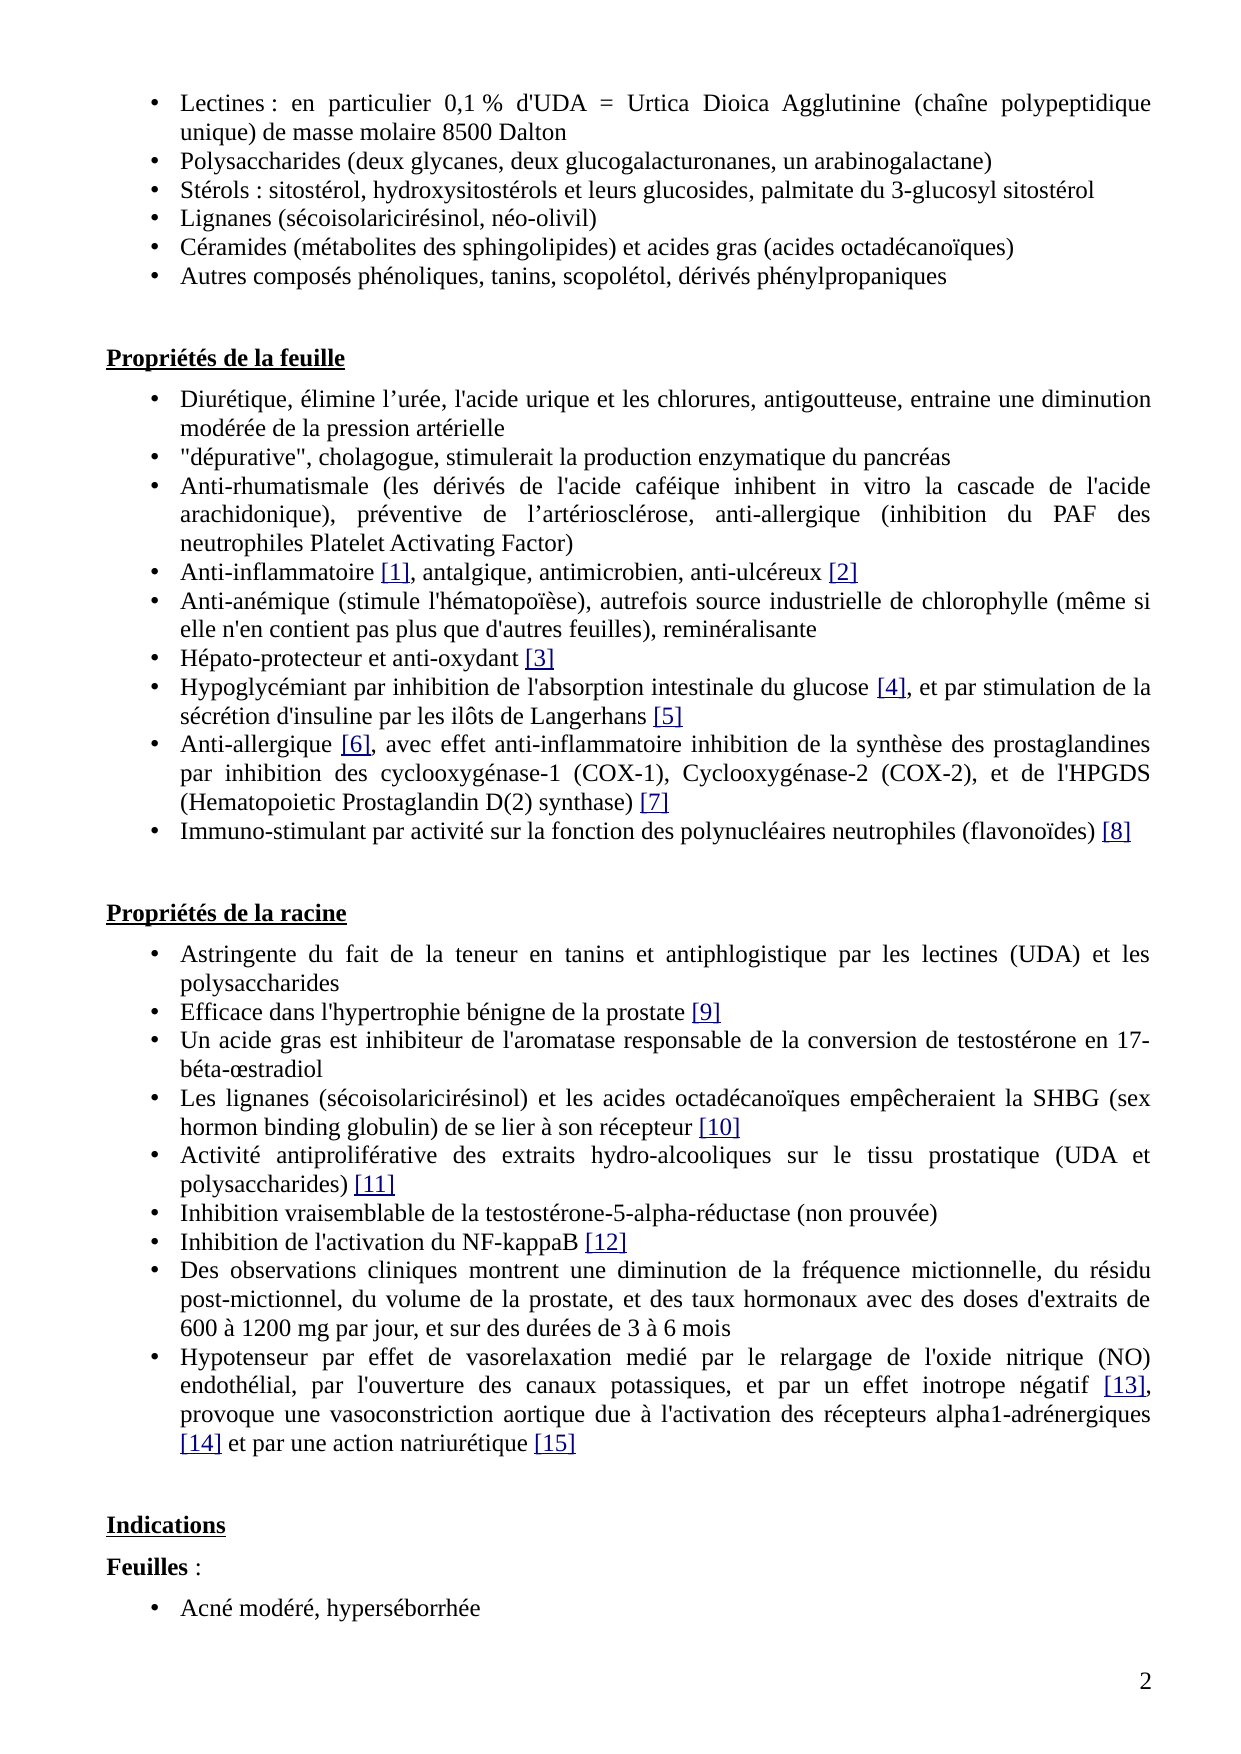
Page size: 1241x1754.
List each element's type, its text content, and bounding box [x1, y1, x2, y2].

text Indications [106, 1511, 1152, 1539]
text Propriétés de la feuille [106, 343, 1152, 372]
list Les lignanes (sécoisolaricirésinol) et les acides octadécanoïques empêcheraient la SHBG (sex hormon binding globulin) de se lier à son récepteur [10] [150, 1083, 1152, 1141]
text Feuilles : [106, 1552, 1152, 1580]
list Efficace dans l'hypertrophie bénigne de la prostate [9] [150, 997, 1152, 1026]
list Inhibition de l'activation du NF-kappaB [12] [150, 1227, 1152, 1256]
list Lectines : en particulier 0,1 % d'UDA = Urtica Dioica Agglutinine (chaîne polypeptidique unique) de masse molaire 8500 Dalton [150, 88, 1152, 146]
list Acné modéré, hyperséborrhée [150, 1593, 1152, 1622]
list Anti-allergique [6], avec effet anti-inflammatoire inhibition de la synthèse des prostaglandines par inhibition des cyclooxygénase-1 (COX-1), Cyclooxygénase-2 (COX-2), et de l'HPGDS (Hematopoietic Prostaglandin D(2) synthase) [7] [150, 729, 1152, 816]
list Autres composés phénoliques, tanins, scopolétol, dérivés phénylpropaniques [150, 261, 1152, 290]
list Des observations cliniques montrent une diminution de la fréquence mictionnelle, du résidu post-mictionnel, du volume de la prostate, et des taux hormonaux avec des doses d'extraits de 600 à 1200 mg par jour, et sur des durées de 3 à 6 mois [150, 1256, 1152, 1342]
list "dépurative", cholagogue, stimulerait la production enzymatique du pancréas [150, 442, 1152, 471]
list Hypoglycémiant par inhibition de l'absorption intestinale du glucose [4], et par stimulation de la sécrétion d'insuline par les ilôts de Langerhans [5] [150, 672, 1152, 729]
list Hépato-protecteur et anti-oxydant [3] [150, 643, 1152, 672]
list Diurétique, élimine l’urée, l'acide urique et les chlorures, antigoutteuse, entraine une diminution modérée de la pression artérielle [150, 384, 1152, 442]
list Activité antiproliférative des extraits hydro-alcooliques sur le tissu prostatique (UDA et polysaccharides) [11] [150, 1141, 1152, 1198]
list Un acide gras est inhibiteur de l'aromatase responsable de la conversion de testostérone en 17-béta-œstradiol [150, 1026, 1152, 1083]
list Hypotenseur par effet de vasorelaxation medié par le relargage de l'oxide nitrique (NO) endothélial, par l'ouverture des canaux potassiques, et par un effet inotrope négatif [13], provoque une vasoconstriction aortique due à l'activation des récepteurs alpha1-adrénergiques [14] et par une action natriurétique [15] [150, 1342, 1152, 1457]
list Inhibition vraisemblable de la testostérone-5-alpha-réductase (non prouvée) [150, 1198, 1152, 1227]
list Stérols : sitostérol, hydroxysitostérols et leurs glucosides, palmitate du 3-glucosyl sitostérol [150, 175, 1152, 203]
list Astringente du fait de la teneur en tanins et antiphlogistique par les lectines (UDA) et les polysaccharides [150, 939, 1152, 997]
list Anti-rhumatismale (les dérivés de l'acide caféique inhibent in vitro la cascade de l'acide arachidonique), préventive de l’artériosclérose, anti-allergique (inhibition du PAF des neutrophiles Platelet Activating Factor) [150, 471, 1152, 557]
list Anti-inflammatoire [1], antalgique, antimicrobien, anti-ulcéreux [2] [150, 557, 1152, 586]
list Anti-anémique (stimule l'hématopoïèse), autrefois source industrielle de chlorophylle (même si elle n'en contient pas plus que d'autres feuilles), reminéralisante [150, 586, 1152, 643]
list Céramides (métabolites des sphingolipides) et acides gras (acides octadécanoïques) [150, 232, 1152, 261]
list Lignanes (sécoisolaricirésinol, néo-olivil) [150, 203, 1152, 232]
list Immuno-stimulant par activité sur la fonction des polynucléaires neutrophiles (flavonoïdes) [8] [150, 816, 1152, 844]
text Propriétés de la racine [106, 898, 1152, 927]
list Polysaccharides (deux glycanes, deux glucogalacturonanes, un arabinogalactane) [150, 146, 1152, 175]
